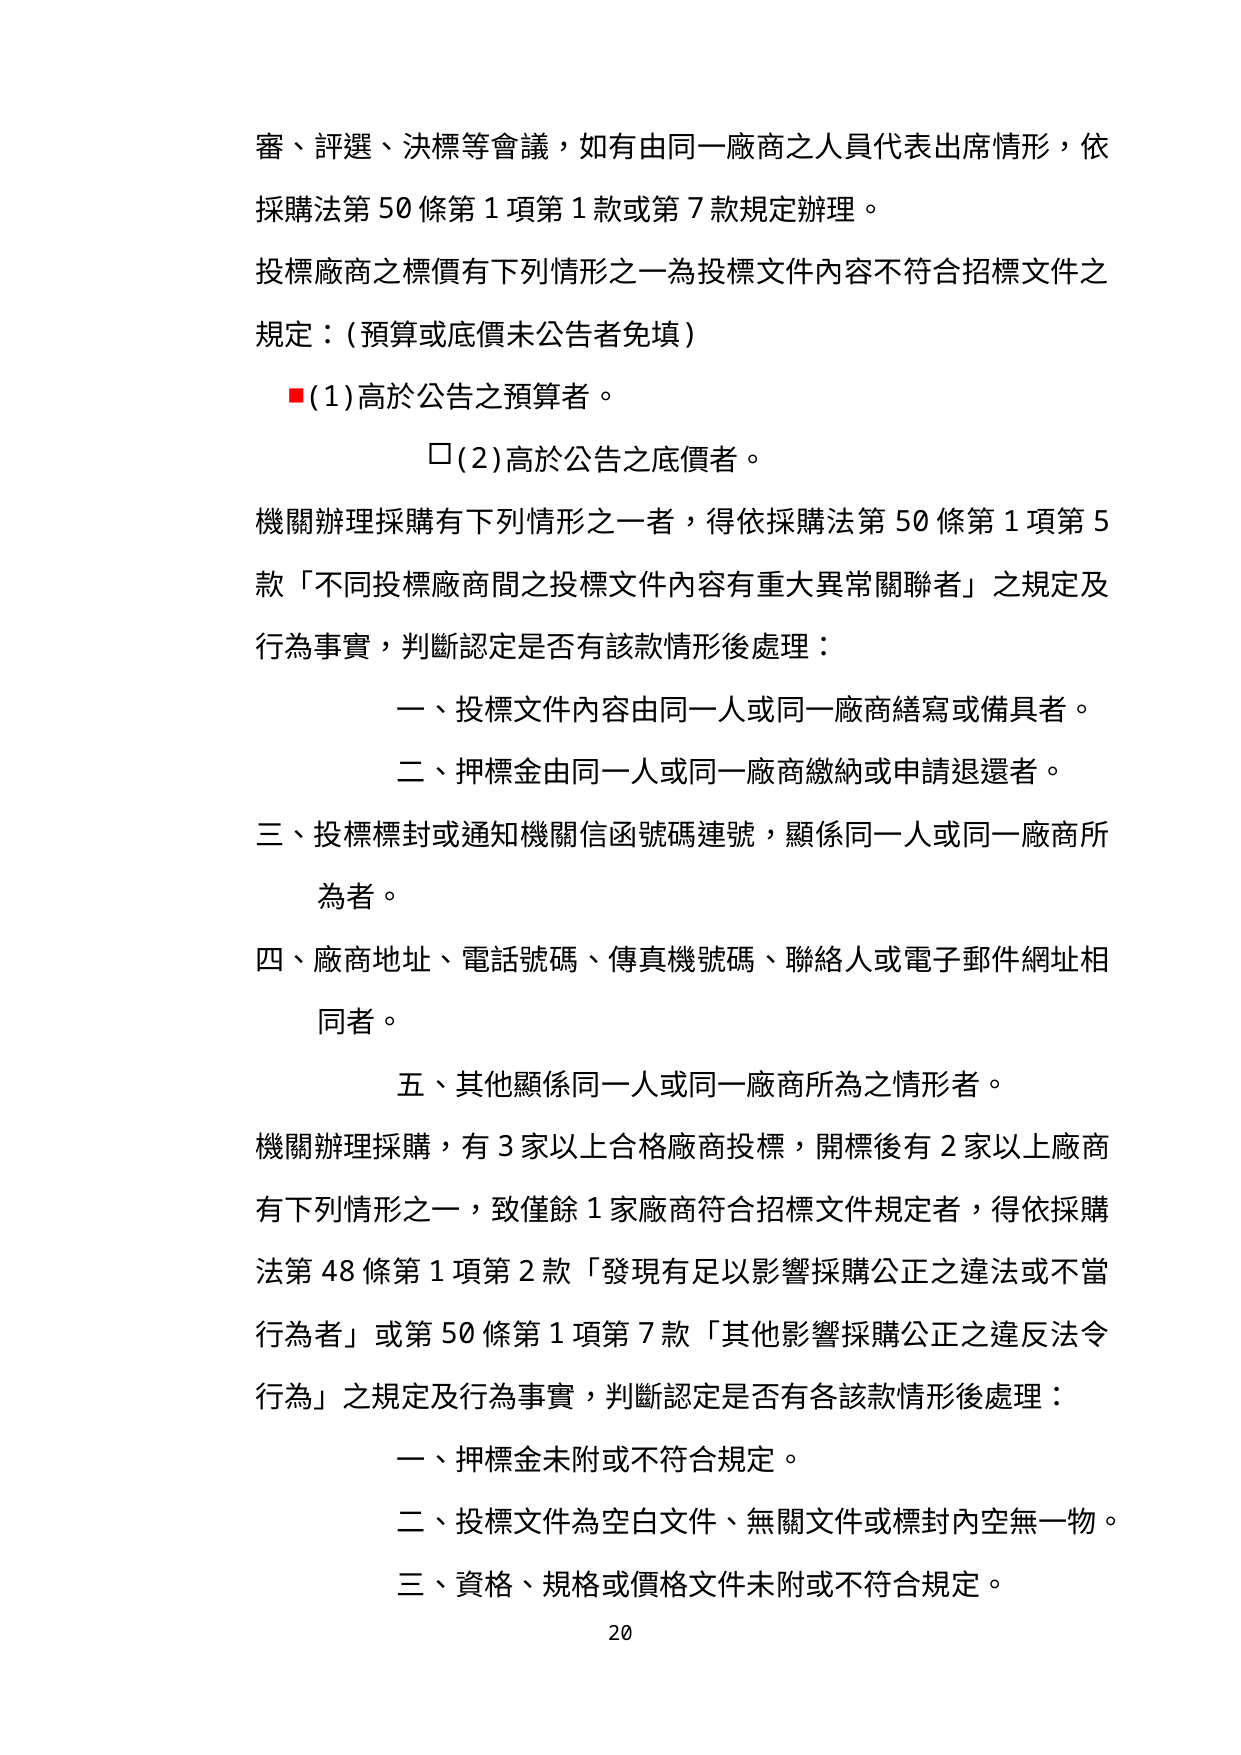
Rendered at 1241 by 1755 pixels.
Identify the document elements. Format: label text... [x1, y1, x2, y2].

text 五、其他顯係同一人或同一廠商所為之情形者。 [397, 1041, 1110, 1103]
text 二、押標金由同一人或同一廠商繳納或申請退還者。 [397, 728, 1110, 791]
text 機關辦理採購有下列情形之一者，得依採購法第50條第1項第5款「不同投標廠商間之投標文件內容有重大異常關聯者」之規定及行為事實，判斷認定是否有該款情形後處理： [255, 478, 1110, 666]
text 機關辦理採購，有3家以上合格廠商投標，開標後有2家以上廠商有下列情形之一，致僅餘1家廠商符合招標文件規定者，得依採購法第48條第1項第2款「發現有足以影響採購公正之違法或不當行為者」或第50條第1項第7款「其他影響採購公正之違反法令行為」之規定及行為事實，判斷認定是否有各該款情形後處理： [255, 1103, 1110, 1416]
text (2)高於公告之底價者。 [287, 416, 1110, 478]
text ■(1)高於公告之預算者。 [130, 353, 1110, 416]
text 三、投標標封或通知機關信函號碼連號，顯係同一人或同一廠商所為者。 [255, 791, 1110, 916]
text 二、投標文件為空白文件、無關文件或標封內空無一物。 [397, 1478, 1110, 1541]
text 一、押標金未附或不符合規定。 [397, 1416, 1110, 1478]
text 三、資格、規格或價格文件未附或不符合規定。 [397, 1541, 1110, 1603]
text 一、投標文件內容由同一人或同一廠商繕寫或備具者。 [397, 666, 1110, 728]
text 投標廠商之標價有下列情形之一為投標文件內容不符合招標文件之規定：(預算或底價未公告者免填) [255, 228, 1110, 353]
text 審、評選、決標等會議，如有由同一廠商之人員代表出席情形，依採購法第50條第1項第1款或第7款規定辦理。 [255, 103, 1110, 228]
text 四、廠商地址、電話號碼、傳真機號碼、聯絡人或電子郵件網址相同者。 [255, 916, 1110, 1041]
